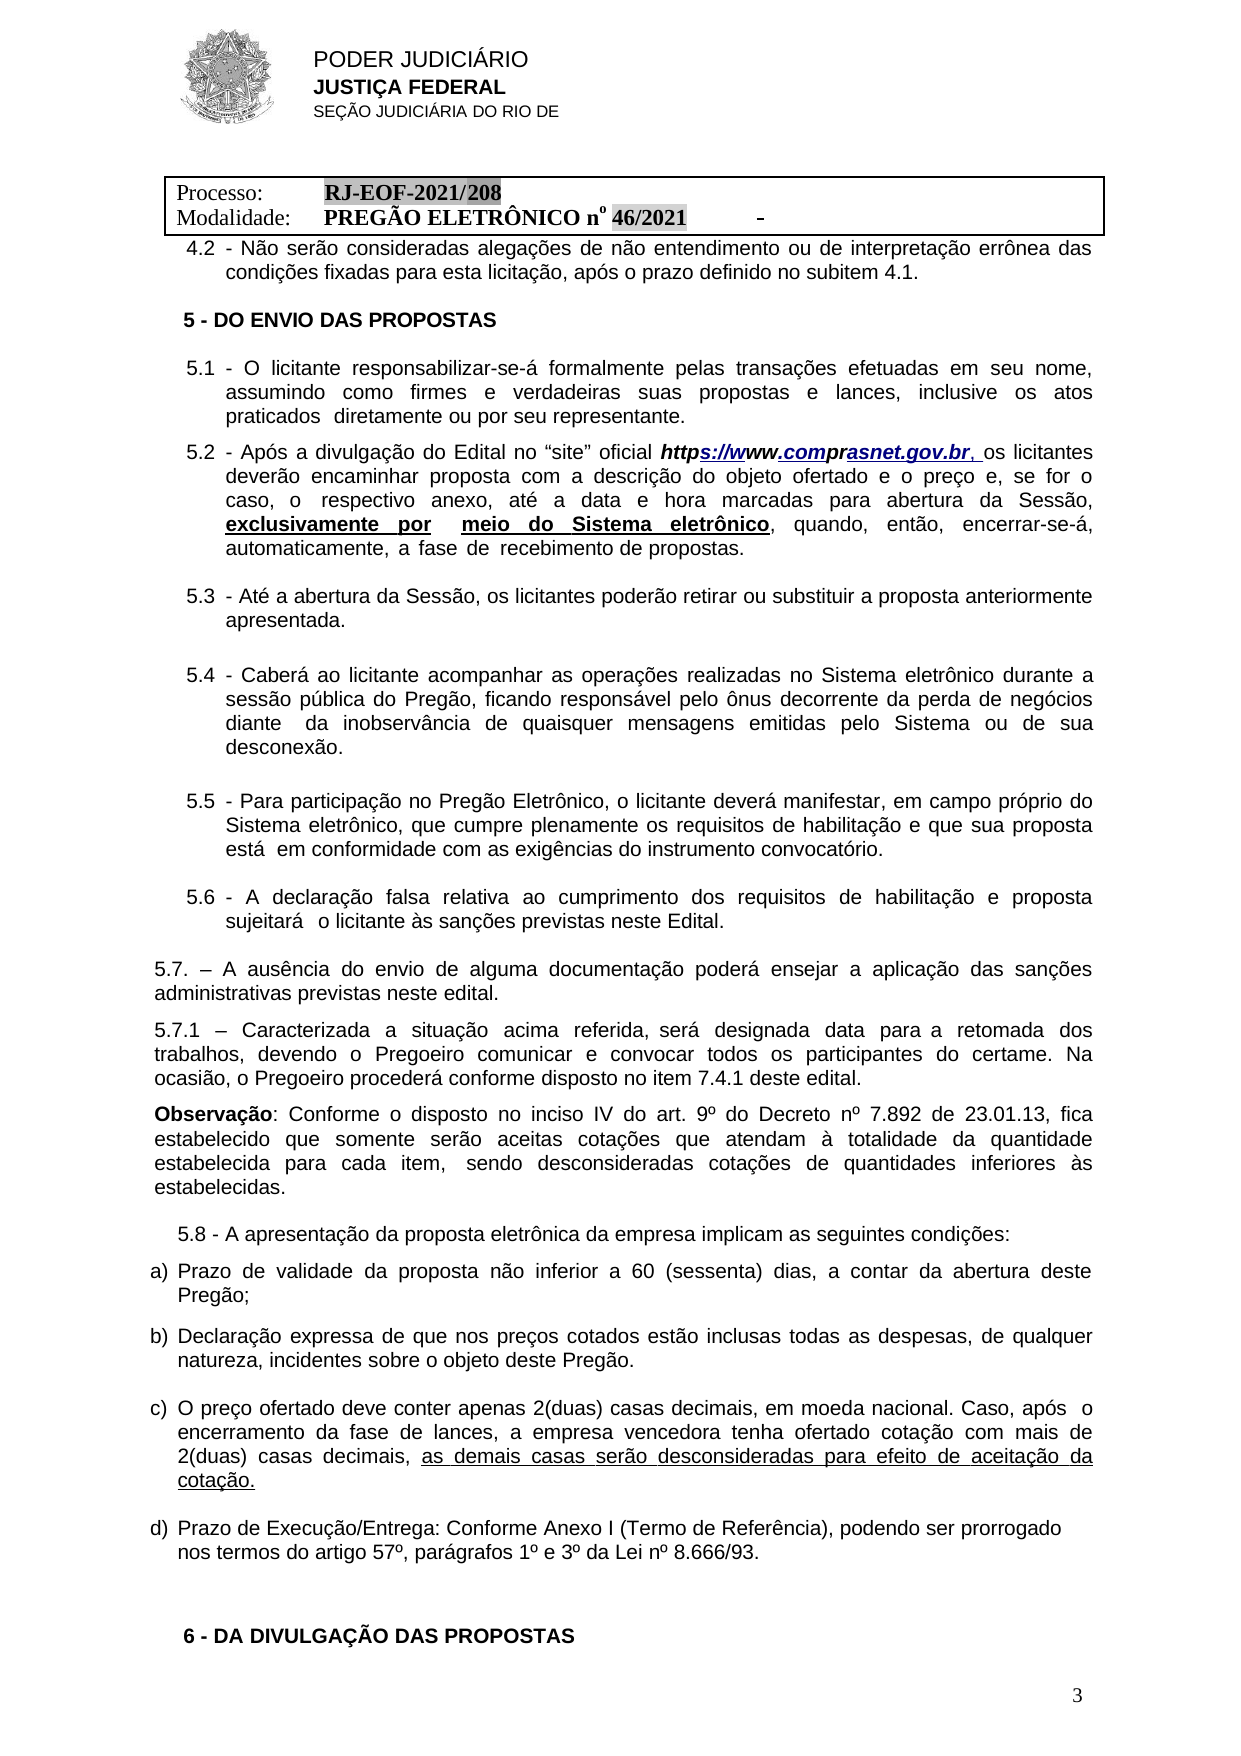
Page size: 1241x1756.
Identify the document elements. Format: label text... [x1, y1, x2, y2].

table_header RJ-EOF-2021/ [324, 178, 467, 205]
list - DO ENVIO DAS PROPOSTAS [183, 308, 1116, 332]
list - A declaração falsa relativa ao cumprimento dos requisitos de habilitação e proposta sujeitará o licitante às sanções previstas neste Edital. [186, 885, 1093, 933]
text 5.8 - A apresentação da proposta eletrônica da empresa implicam as seguintes condições: [177, 1222, 1116, 1246]
list - O licitante responsabilizar-se-á formalmente pelas transações efetuadas em seu nome, assumindo como firmes e verdadeiras suas propostas e lances, inclusive os atos praticados diretamente ou por seu representante. [186, 356, 1093, 428]
list - DA DIVULGAÇÃO DAS PROPOSTAS [183, 1624, 1116, 1648]
list - Até a abertura da Sessão, os licitantes poderão retirar ou substituir a proposta anteriormente apresentada. [186, 584, 1092, 632]
table_header [501, 178, 1103, 205]
table_header Processo: [166, 178, 324, 205]
text Observação: Conforme o disposto no inciso IV do art. 9º do Decreto nº 7.892 de 23.01.13, fica estabelecido que somente serão aceitas cotações que atendam à totalidade da quantidade estabelecida para cada item, sendo desconsideradas cotações de quantidades inferiores às estabelecidas. [154, 1102, 1093, 1199]
table_cell Modalidade: PREGÃO ELETRÔNICO no 46/2021 [166, 205, 1103, 234]
list Declaração expressa de que nos preços cotados estão inclusas todas as despesas, de qualquer natureza, incidentes sobre o objeto deste Pregão. [154, 1324, 1093, 1372]
list - Caberá ao licitante acompanhar as operações realizadas no Sistema eletrônico durante a sessão pública do Pregão, ficando responsável pelo ônus decorrente da perda de negócios diante da inobservância de quaisquer mensagens emitidas pelo Sistema ou de sua desconexão. [186, 662, 1094, 759]
list O preço ofertado deve conter apenas 2(duas) casas decimais, em moeda nacional. Caso, após o encerramento da fase de lances, a empresa vencedora tenha ofertado cotação com mais de 2(duas) casas decimais, as demais casas serão desconsideradas para efeito de aceitação da cotação. [154, 1396, 1093, 1492]
list - Após a divulgação do Edital no “site” oficial https://www.comprasnet.gov.br, os licitantes deverão encaminhar proposta com a descrição do objeto ofertado e o preço e, se for o caso, o respectivo anexo, até a data e hora marcadas para abertura da Sessão, exclusivamente por meio do Sistema eletrônico, quando, então, encerrar-se-á, automaticamente, a fase de recebimento de propostas. [186, 441, 1093, 560]
text 5.7. – A ausência do envio de alguma documentação poderá ensejar a aplicação das sanções administrativas previstas neste edital. [154, 957, 1092, 1005]
table_header 208 [467, 178, 501, 205]
list Prazo de Execução/Entrega: Conforme Anexo I (Termo de Referência), podendo ser prorrogado nos termos do artigo 57º, parágrafos 1º e 3º da Lei nº 8.666/93. [154, 1516, 1093, 1564]
text 5.7.1 – Caracterizada a situação acima referida, será designada data para a retomada dos trabalhos, devendo o Pregoeiro comunicar e convocar todos os participantes do certame. Na ocasião, o Pregoeiro procederá conforme disposto no item 7.4.1 deste edital. [154, 1018, 1093, 1090]
list - Para participação no Pregão Eletrônico, o licitante deverá manifestar, em campo próprio do Sistema eletrônico, que cumpre plenamente os requisitos de habilitação e que sua proposta está em conformidade com as exigências do instrumento convocatório. [186, 789, 1093, 861]
list - Não serão consideradas alegações de não entendimento ou de interpretação errônea das condições fixadas para esta licitação, após o prazo definido no subitem 4.1. [186, 236, 1092, 284]
list Prazo de validade da proposta não inferior a 60 (sessenta) dias, a contar da abertura deste Pregão; [154, 1259, 1093, 1307]
